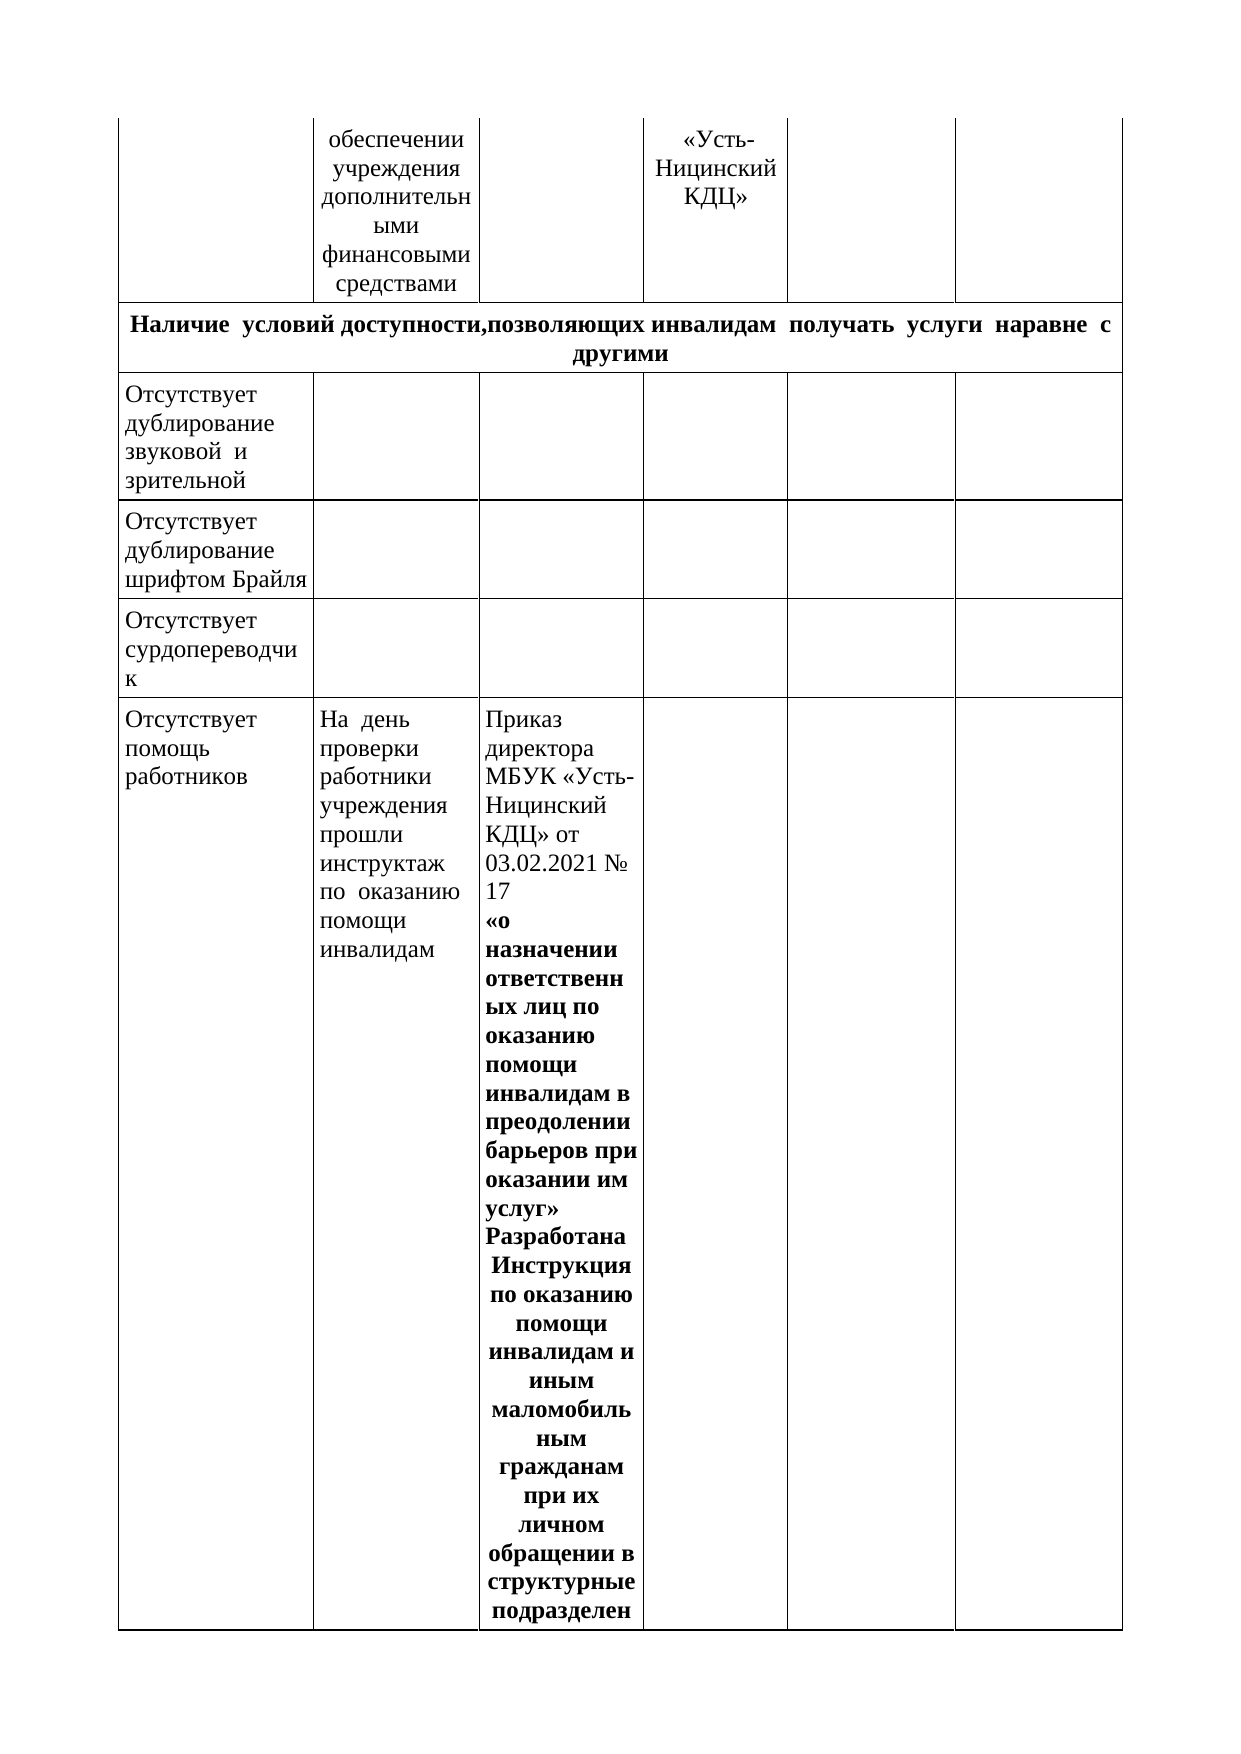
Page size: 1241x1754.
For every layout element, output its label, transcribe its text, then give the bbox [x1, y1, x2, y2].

table_cell [314, 373, 478, 499]
table_cell [956, 118, 1122, 302]
table_cell [956, 501, 1122, 598]
table_cell [644, 698, 787, 1629]
table_cell Приказ директора МБУК «Усть-Ницинский КДЦ» от 03.02.2021 № 17 «о назначении ответственных лиц по оказанию помощи инвалидам в преодолении барьеров при оказании им услуг» Разработана Инструкция по оказанию помощи инвалидам и иным маломобильным гражданам при их личном обращении в структурные подразделен [480, 698, 643, 1629]
table_cell Отсутствует дублирование звуковой и зрительной [119, 373, 313, 499]
table_cell [314, 501, 478, 598]
table_cell [788, 501, 954, 598]
table_cell Наличие условий доступности,позволяющих инвалидам получать услуги наравне с другими [119, 303, 1122, 372]
table_cell [644, 373, 787, 499]
table_cell [956, 599, 1122, 697]
table_cell [119, 118, 313, 302]
table_cell Отсутствует дублирование шрифтом Брайля [119, 501, 313, 598]
table_cell [644, 501, 787, 598]
table_cell [788, 599, 954, 697]
table_cell обеспечении учреждения дополнительными финансовыми средствами [314, 118, 478, 302]
table_cell [956, 373, 1122, 499]
table_cell [314, 599, 478, 697]
table_cell [788, 118, 954, 302]
table_cell [788, 698, 954, 1629]
table_cell Отсутствует помощь работников [119, 698, 313, 1629]
table_cell [644, 599, 787, 697]
table_cell На день проверки работники учреждения прошли инструктаж по оказанию помощи инвалидам [314, 698, 478, 1629]
table_cell [480, 501, 643, 598]
table_cell [480, 118, 643, 302]
table_cell «Усть-Ницинский КДЦ» [644, 118, 787, 302]
table_cell [788, 373, 954, 499]
table_cell [480, 373, 643, 499]
table_cell [956, 698, 1122, 1629]
table_cell Отсутствует сурдопереводчик [119, 599, 313, 697]
table_cell [480, 599, 643, 697]
